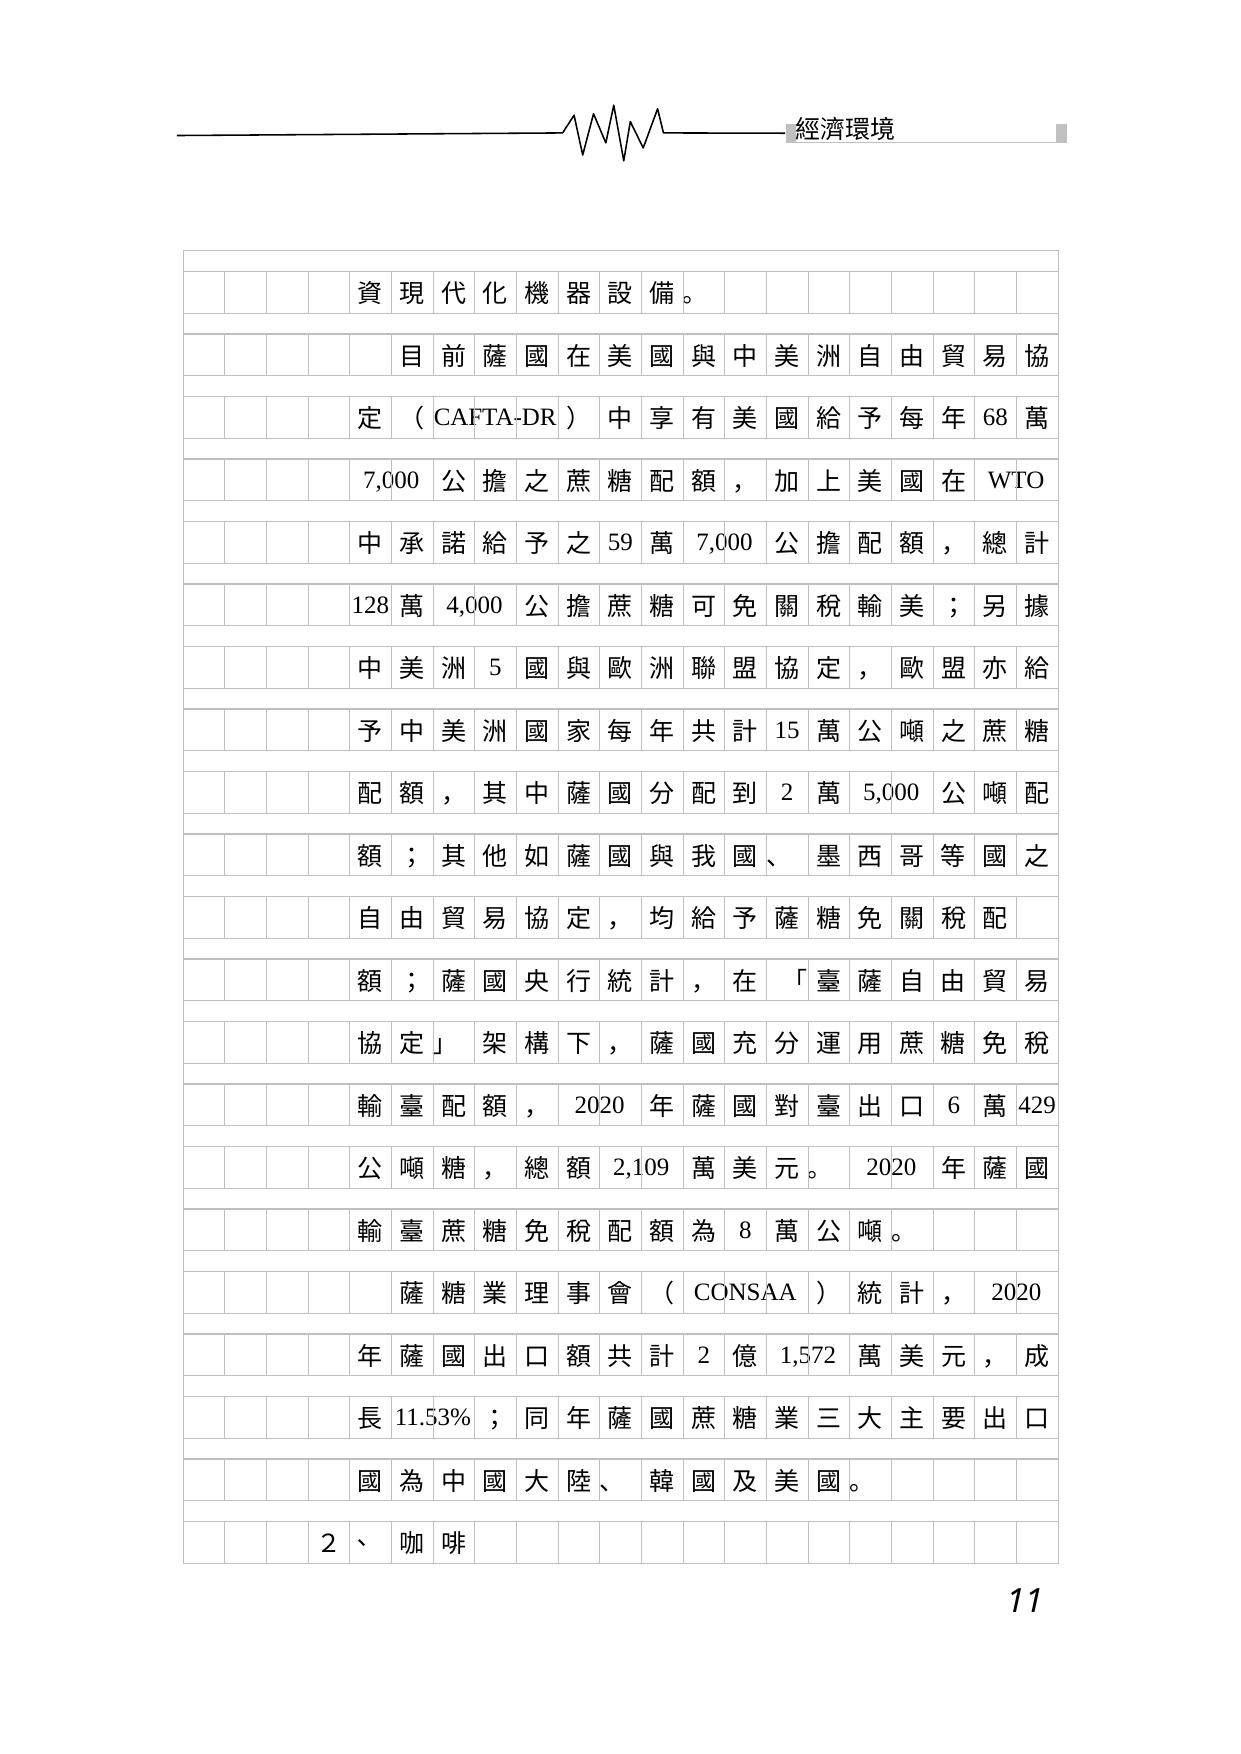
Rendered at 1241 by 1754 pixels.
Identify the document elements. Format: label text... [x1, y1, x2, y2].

text [642, 1522, 683, 1563]
text 薩糖業理事會（CONSAA）統計，2020年薩國出口額共計2億1,572萬美元，成長11.53%；同年薩國蔗糖業三大主要出口國為中國大陸、韓國及美國。 [1017, 1272, 1058, 1313]
text 薩糖業理事會（CONSAA）統計，2020年薩國出口額共計2億1,572萬美元，成長11.53%；同年薩國蔗糖業三大主要出口國為中國大陸、韓國及美國。 [850, 1335, 891, 1375]
text 薩糖業理事會（CONSAA）統計，2020年薩國出口額共計2億1,572萬美元，成長11.53%；同年薩國蔗糖業三大主要出口國為中國大陸、韓國及美國。 [850, 1397, 891, 1438]
text 目前薩國在美國與中美洲自由貿易協定（CAFTA-DR）中享有美國給予每年68萬7,000公擔之蔗糖配額，加上美國在WTO中承諾給予之59萬7,000公擔配額，總計128萬4,000公擔蔗糖可免關稅輸美；另據中美洲5國與歐洲聯盟協定，歐盟亦給予中美洲國家每年共計15萬公噸之蔗糖配額，其中薩國分配到2萬5,000公噸配額；其他如薩國與我國、墨西哥等國之自由貿易協定，均給予薩糖免關稅配額；薩國央行統計，在「臺薩自由貿易協定」架構下，薩國充分運用蔗糖免稅輸臺配額，2020年薩國對臺出口6萬429公噸糖，總額2,109萬美元。2020年薩國輸臺蔗糖免稅配額為8萬公噸。 [330, 751, 1058, 771]
text 薩糖業理事會（CONSAA）統計，2020年薩國出口額共計2億1,572萬美元，成長11.53%；同年薩國蔗糖業三大主要出口國為中國大陸、韓國及美國。 [517, 1460, 558, 1500]
text 薩糖業理事會（CONSAA）統計，2020年薩國出口額共計2億1,572萬美元，成長11.53%；同年薩國蔗糖業三大主要出口國為中國大陸、韓國及美國。 [892, 1272, 933, 1313]
text 薩糖業理事會（CONSAA）統計，2020年薩國出口額共計2億1,572萬美元，成長11.53%；同年薩國蔗糖業三大主要出口國為中國大陸、韓國及美國。 [330, 1314, 1058, 1333]
text 薩糖業理事會（CONSAA）統計，2020年薩國出口額共計2億1,572萬美元，成長11.53%；同年薩國蔗糖業三大主要出口國為中國大陸、韓國及美國。 [892, 1460, 933, 1500]
text 目前薩國在美國與中美洲自由貿易協定（CAFTA-DR）中享有美國給予每年68萬7,000公擔之蔗糖配額，加上美國在WTO中承諾給予之59萬7,000公擔配額，總計128萬4,000公擔蔗糖可免關稅輸美；另據中美洲5國與歐洲聯盟協定，歐盟亦給予中美洲國家每年共計15萬公噸之蔗糖配額，其中薩國分配到2萬5,000公噸配額；其他如薩國與我國、墨西哥等國之自由貿易協定，均給予薩糖免關稅配額；薩國央行統計，在「臺薩自由貿易協定」架構下，薩國充分運用蔗糖免稅輸臺配額，2020年薩國對臺出口6萬429公噸糖，總額2,109萬美元。2020年薩國輸臺蔗糖免稅配額為8萬公噸。 [330, 314, 1058, 333]
text 薩糖業理事會（CONSAA）統計，2020年薩國出口額共計2億1,572萬美元，成長11.53%；同年薩國蔗糖業三大主要出口國為中國大陸、韓國及美國。 [600, 1460, 641, 1500]
text 目前薩國在美國與中美洲自由貿易協定（CAFTA-DR）中享有美國給予每年68萬7,000公擔之蔗糖配額，加上美國在WTO中承諾給予之59萬7,000公擔配額，總計128萬4,000公擔蔗糖可免關稅輸美；另據中美洲5國與歐洲聯盟協定，歐盟亦給予中美洲國家每年共計15萬公噸之蔗糖配額，其中薩國分配到2萬5,000公噸配額；其他如薩國與我國、墨西哥等國之自由貿易協定，均給予薩糖免關稅配額；薩國央行統計，在「臺薩自由貿易協定」架構下，薩國充分運用蔗糖免稅輸臺配額，2020年薩國對臺出口6萬429公噸糖，總額2,109萬美元。2020年薩國輸臺蔗糖免稅配額為8萬公噸。 [330, 939, 1058, 958]
text 薩糖業理事會（CONSAA）統計，2020年薩國出口額共計2億1,572萬美元，成長11.53%；同年薩國蔗糖業三大主要出口國為中國大陸、韓國及美國。 [809, 1397, 849, 1438]
text 薩糖業理事會（CONSAA）統計，2020年薩國出口額共計2億1,572萬美元，成長11.53%；同年薩國蔗糖業三大主要出口國為中國大陸、韓國及美國。 [600, 1335, 641, 1375]
text [600, 1522, 641, 1563]
text 薩國目前有6個製糖廠，生產3種糖，分別為粗糖（黃色）、白糖及精製糖（refinada），其中60%供應國內民眾消費，40%供製造業使用。薩國內需消費610萬公擔，平均每人年消費95磅，該用量係包含用於食品、飲料、冰淇淋、果汁、餅乾等加工食品。由於國際市場需求量增加，薩國蔗糖生產策略改變，除農村甘蔗管理以及收成到加工處理的製程均更加迅速有效外，蔗糖廠亦積極投資現代化機器設備。 [330, 251, 1058, 271]
text 薩糖業理事會（CONSAA）統計，2020年薩國出口額共計2億1,572萬美元，成長11.53%；同年薩國蔗糖業三大主要出口國為中國大陸、韓國及美國。 [850, 1272, 891, 1313]
text [975, 1522, 1016, 1563]
text 薩糖業理事會（CONSAA）統計，2020年薩國出口額共計2億1,572萬美元，成長11.53%；同年薩國蔗糖業三大主要出口國為中國大陸、韓國及美國。 [642, 1397, 683, 1438]
text 薩糖業理事會（CONSAA）統計，2020年薩國出口額共計2億1,572萬美元，成長11.53%；同年薩國蔗糖業三大主要出口國為中國大陸、韓國及美國。 [725, 1397, 766, 1438]
text 薩糖業理事會（CONSAA）統計，2020年薩國出口額共計2億1,572萬美元，成長11.53%；同年薩國蔗糖業三大主要出口國為中國大陸、韓國及美國。 [350, 1460, 391, 1500]
text ２ [309, 1522, 349, 1563]
text 薩糖業理事會（CONSAA）統計，2020年薩國出口額共計2億1,572萬美元，成長11.53%；同年薩國蔗糖業三大主要出口國為中國大陸、韓國及美國。 [684, 1460, 724, 1500]
text 薩糖業理事會（CONSAA）統計，2020年薩國出口額共計2億1,572萬美元，成長11.53%；同年薩國蔗糖業三大主要出口國為中國大陸、韓國及美國。 [559, 1460, 599, 1500]
text [725, 1522, 766, 1563]
text 目前薩國在美國與中美洲自由貿易協定（CAFTA-DR）中享有美國給予每年68萬7,000公擔之蔗糖配額，加上美國在WTO中承諾給予之59萬7,000公擔配額，總計128萬4,000公擔蔗糖可免關稅輸美；另據中美洲5國與歐洲聯盟協定，歐盟亦給予中美洲國家每年共計15萬公噸之蔗糖配額，其中薩國分配到2萬5,000公噸配額；其他如薩國與我國、墨西哥等國之自由貿易協定，均給予薩糖免關稅配額；薩國央行統計，在「臺薩自由貿易協定」架構下，薩國充分運用蔗糖免稅輸臺配額，2020年薩國對臺出口6萬429公噸糖，總額2,109萬美元。2020年薩國輸臺蔗糖免稅配額為8萬公噸。 [330, 626, 1058, 646]
text 薩糖業理事會（CONSAA）統計，2020年薩國出口額共計2億1,572萬美元，成長11.53%；同年薩國蔗糖業三大主要出口國為中國大陸、韓國及美國。 [392, 1397, 433, 1438]
text 薩糖業理事會（CONSAA）統計，2020年薩國出口額共計2億1,572萬美元，成長11.53%；同年薩國蔗糖業三大主要出口國為中國大陸、韓國及美國。 [642, 1272, 683, 1313]
text 薩糖業理事會（CONSAA）統計，2020年薩國出口額共計2億1,572萬美元，成長11.53%；同年薩國蔗糖業三大主要出口國為中國大陸、韓國及美國。 [975, 1397, 1016, 1438]
text 目前薩國在美國與中美洲自由貿易協定（CAFTA-DR）中享有美國給予每年68萬7,000公擔之蔗糖配額，加上美國在WTO中承諾給予之59萬7,000公擔配額，總計128萬4,000公擔蔗糖可免關稅輸美；另據中美洲5國與歐洲聯盟協定，歐盟亦給予中美洲國家每年共計15萬公噸之蔗糖配額，其中薩國分配到2萬5,000公噸配額；其他如薩國與我國、墨西哥等國之自由貿易協定，均給予薩糖免關稅配額；薩國央行統計，在「臺薩自由貿易協定」架構下，薩國充分運用蔗糖免稅輸臺配額，2020年薩國對臺出口6萬429公噸糖，總額2,109萬美元。2020年薩國輸臺蔗糖免稅配額為8萬公噸。 [330, 1126, 1058, 1146]
text 薩糖業理事會（CONSAA）統計，2020年薩國出口額共計2億1,572萬美元，成長11.53%；同年薩國蔗糖業三大主要出口國為中國大陸、韓國及美國。 [475, 1272, 516, 1313]
text 薩糖業理事會（CONSAA）統計，2020年薩國出口額共計2億1,572萬美元，成長11.53%；同年薩國蔗糖業三大主要出口國為中國大陸、韓國及美國。 [725, 1460, 766, 1500]
text 目前薩國在美國與中美洲自由貿易協定（CAFTA-DR）中享有美國給予每年68萬7,000公擔之蔗糖配額，加上美國在WTO中承諾給予之59萬7,000公擔配額，總計128萬4,000公擔蔗糖可免關稅輸美；另據中美洲5國與歐洲聯盟協定，歐盟亦給予中美洲國家每年共計15萬公噸之蔗糖配額，其中薩國分配到2萬5,000公噸配額；其他如薩國與我國、墨西哥等國之自由貿易協定，均給予薩糖免關稅配額；薩國央行統計，在「臺薩自由貿易協定」架構下，薩國充分運用蔗糖免稅輸臺配額，2020年薩國對臺出口6萬429公噸糖，總額2,109萬美元。2020年薩國輸臺蔗糖免稅配額為8萬公噸。 [330, 1064, 1058, 1083]
text [767, 1522, 808, 1563]
text 目前薩國在美國與中美洲自由貿易協定（CAFTA-DR）中享有美國給予每年68萬7,000公擔之蔗糖配額，加上美國在WTO中承諾給予之59萬7,000公擔配額，總計128萬4,000公擔蔗糖可免關稅輸美；另據中美洲5國與歐洲聯盟協定，歐盟亦給予中美洲國家每年共計15萬公噸之蔗糖配額，其中薩國分配到2萬5,000公噸配額；其他如薩國與我國、墨西哥等國之自由貿易協定，均給予薩糖免關稅配額；薩國央行統計，在「臺薩自由貿易協定」架構下，薩國充分運用蔗糖免稅輸臺配額，2020年薩國對臺出口6萬429公噸糖，總額2,109萬美元。2020年薩國輸臺蔗糖免稅配額為8萬公噸。 [330, 1189, 1058, 1208]
text [559, 1522, 599, 1563]
text 啡 [434, 1522, 474, 1563]
text 薩糖業理事會（CONSAA）統計，2020年薩國出口額共計2億1,572萬美元，成長11.53%；同年薩國蔗糖業三大主要出口國為中國大陸、韓國及美國。 [767, 1335, 808, 1375]
text 、 [350, 1522, 391, 1563]
text 薩糖業理事會（CONSAA）統計，2020年薩國出口額共計2億1,572萬美元，成長11.53%；同年薩國蔗糖業三大主要出口國為中國大陸、韓國及美國。 [330, 1376, 1058, 1396]
text 薩糖業理事會（CONSAA）統計，2020年薩國出口額共計2億1,572萬美元，成長11.53%；同年薩國蔗糖業三大主要出口國為中國大陸、韓國及美國。 [642, 1460, 683, 1500]
text 薩糖業理事會（CONSAA）統計，2020年薩國出口額共計2億1,572萬美元，成長11.53%；同年薩國蔗糖業三大主要出口國為中國大陸、韓國及美國。 [809, 1460, 849, 1500]
text 薩糖業理事會（CONSAA）統計，2020年薩國出口額共計2億1,572萬美元，成長11.53%；同年薩國蔗糖業三大主要出口國為中國大陸、韓國及美國。 [684, 1397, 724, 1438]
text 薩糖業理事會（CONSAA）統計，2020年薩國出口額共計2億1,572萬美元，成長11.53%；同年薩國蔗糖業三大主要出口國為中國大陸、韓國及美國。 [975, 1460, 1016, 1500]
text 薩糖業理事會（CONSAA）統計，2020年薩國出口額共計2億1,572萬美元，成長11.53%；同年薩國蔗糖業三大主要出口國為中國大陸、韓國及美國。 [1017, 1460, 1058, 1500]
text 薩糖業理事會（CONSAA）統計，2020年薩國出口額共計2億1,572萬美元，成長11.53%；同年薩國蔗糖業三大主要出口國為中國大陸、韓國及美國。 [517, 1335, 558, 1375]
text 薩糖業理事會（CONSAA）統計，2020年薩國出口額共計2億1,572萬美元，成長11.53%；同年薩國蔗糖業三大主要出口國為中國大陸、韓國及美國。 [725, 1335, 766, 1375]
text 薩糖業理事會（CONSAA）統計，2020年薩國出口額共計2億1,572萬美元，成長11.53%；同年薩國蔗糖業三大主要出口國為中國大陸、韓國及美國。 [475, 1460, 516, 1500]
text 薩糖業理事會（CONSAA）統計，2020年薩國出口額共計2億1,572萬美元，成長11.53%；同年薩國蔗糖業三大主要出口國為中國大陸、韓國及美國。 [850, 1460, 891, 1500]
text [281, 1522, 308, 1563]
text 薩糖業理事會（CONSAA）統計，2020年薩國出口額共計2億1,572萬美元，成長11.53%；同年薩國蔗糖業三大主要出口國為中國大陸、韓國及美國。 [1017, 1397, 1058, 1438]
text 薩糖業理事會（CONSAA）統計，2020年薩國出口額共計2億1,572萬美元，成長11.53%；同年薩國蔗糖業三大主要出口國為中國大陸、韓國及美國。 [1017, 1335, 1058, 1375]
text 薩糖業理事會（CONSAA）統計，2020年薩國出口額共計2億1,572萬美元，成長11.53%；同年薩國蔗糖業三大主要出口國為中國大陸、韓國及美國。 [767, 1397, 808, 1438]
text 目前薩國在美國與中美洲自由貿易協定（CAFTA-DR）中享有美國給予每年68萬7,000公擔之蔗糖配額，加上美國在WTO中承諾給予之59萬7,000公擔配額，總計128萬4,000公擔蔗糖可免關稅輸美；另據中美洲5國與歐洲聯盟協定，歐盟亦給予中美洲國家每年共計15萬公噸之蔗糖配額，其中薩國分配到2萬5,000公噸配額；其他如薩國與我國、墨西哥等國之自由貿易協定，均給予薩糖免關稅配額；薩國央行統計，在「臺薩自由貿易協定」架構下，薩國充分運用蔗糖免稅輸臺配額，2020年薩國對臺出口6萬429公噸糖，總額2,109萬美元。2020年薩國輸臺蔗糖免稅配額為8萬公噸。 [330, 814, 1058, 833]
text [850, 1522, 891, 1563]
text 目前薩國在美國與中美洲自由貿易協定（CAFTA-DR）中享有美國給予每年68萬7,000公擔之蔗糖配額，加上美國在WTO中承諾給予之59萬7,000公擔配額，總計128萬4,000公擔蔗糖可免關稅輸美；另據中美洲5國與歐洲聯盟協定，歐盟亦給予中美洲國家每年共計15萬公噸之蔗糖配額，其中薩國分配到2萬5,000公噸配額；其他如薩國與我國、墨西哥等國之自由貿易協定，均給予薩糖免關稅配額；薩國央行統計，在「臺薩自由貿易協定」架構下，薩國充分運用蔗糖免稅輸臺配額，2020年薩國對臺出口6萬429公噸糖，總額2,109萬美元。2020年薩國輸臺蔗糖免稅配額為8萬公噸。 [330, 501, 1058, 521]
text 目前薩國在美國與中美洲自由貿易協定（CAFTA-DR）中享有美國給予每年68萬7,000公擔之蔗糖配額，加上美國在WTO中承諾給予之59萬7,000公擔配額，總計128萬4,000公擔蔗糖可免關稅輸美；另據中美洲5國與歐洲聯盟協定，歐盟亦給予中美洲國家每年共計15萬公噸之蔗糖配額，其中薩國分配到2萬5,000公噸配額；其他如薩國與我國、墨西哥等國之自由貿易協定，均給予薩糖免關稅配額；薩國央行統計，在「臺薩自由貿易協定」架構下，薩國充分運用蔗糖免稅輸臺配額，2020年薩國對臺出口6萬429公噸糖，總額2,109萬美元。2020年薩國輸臺蔗糖免稅配額為8萬公噸。 [330, 564, 1058, 583]
text 薩糖業理事會（CONSAA）統計，2020年薩國出口額共計2億1,572萬美元，成長11.53%；同年薩國蔗糖業三大主要出口國為中國大陸、韓國及美國。 [934, 1397, 974, 1438]
text 薩糖業理事會（CONSAA）統計，2020年薩國出口額共計2億1,572萬美元，成長11.53%；同年薩國蔗糖業三大主要出口國為中國大陸、韓國及美國。 [975, 1272, 1016, 1313]
text 薩糖業理事會（CONSAA）統計，2020年薩國出口額共計2億1,572萬美元，成長11.53%；同年薩國蔗糖業三大主要出口國為中國大陸、韓國及美國。 [600, 1397, 641, 1438]
text 薩糖業理事會（CONSAA）統計，2020年薩國出口額共計2億1,572萬美元，成長11.53%；同年薩國蔗糖業三大主要出口國為中國大陸、韓國及美國。 [392, 1335, 433, 1375]
text 薩糖業理事會（CONSAA）統計，2020年薩國出口額共計2億1,572萬美元，成長11.53%；同年薩國蔗糖業三大主要出口國為中國大陸、韓國及美國。 [350, 1397, 391, 1438]
text 薩糖業理事會（CONSAA）統計，2020年薩國出口額共計2億1,572萬美元，成長11.53%；同年薩國蔗糖業三大主要出口國為中國大陸、韓國及美國。 [767, 1460, 808, 1500]
text [934, 1522, 974, 1563]
text [517, 1522, 558, 1563]
text 目前薩國在美國與中美洲自由貿易協定（CAFTA-DR）中享有美國給予每年68萬7,000公擔之蔗糖配額，加上美國在WTO中承諾給予之59萬7,000公擔配額，總計128萬4,000公擔蔗糖可免關稅輸美；另據中美洲5國與歐洲聯盟協定，歐盟亦給予中美洲國家每年共計15萬公噸之蔗糖配額，其中薩國分配到2萬5,000公噸配額；其他如薩國與我國、墨西哥等國之自由貿易協定，均給予薩糖免關稅配額；薩國央行統計，在「臺薩自由貿易協定」架構下，薩國充分運用蔗糖免稅輸臺配額，2020年薩國對臺出口6萬429公噸糖，總額2,109萬美元。2020年薩國輸臺蔗糖免稅配額為8萬公噸。 [330, 439, 1058, 458]
text 薩糖業理事會（CONSAA）統計，2020年薩國出口額共計2億1,572萬美元，成長11.53%；同年薩國蔗糖業三大主要出口國為中國大陸、韓國及美國。 [434, 1272, 474, 1313]
text 薩糖業理事會（CONSAA）統計，2020年薩國出口額共計2億1,572萬美元，成長11.53%；同年薩國蔗糖業三大主要出口國為中國大陸、韓國及美國。 [475, 1335, 516, 1375]
text 薩糖業理事會（CONSAA）統計，2020年薩國出口額共計2億1,572萬美元，成長11.53%；同年薩國蔗糖業三大主要出口國為中國大陸、韓國及美國。 [642, 1335, 683, 1375]
text 薩糖業理事會（CONSAA）統計，2020年薩國出口額共計2億1,572萬美元，成長11.53%；同年薩國蔗糖業三大主要出口國為中國大陸、韓國及美國。 [392, 1460, 433, 1500]
text 薩糖業理事會（CONSAA）統計，2020年薩國出口額共計2億1,572萬美元，成長11.53%；同年薩國蔗糖業三大主要出口國為中國大陸、韓國及美國。 [330, 1251, 1058, 1271]
text 薩糖業理事會（CONSAA）統計，2020年薩國出口額共計2億1,572萬美元，成長11.53%；同年薩國蔗糖業三大主要出口國為中國大陸、韓國及美國。 [684, 1335, 724, 1375]
text 薩糖業理事會（CONSAA）統計，2020年薩國出口額共計2億1,572萬美元，成長11.53%；同年薩國蔗糖業三大主要出口國為中國大陸、韓國及美國。 [809, 1335, 849, 1375]
text 薩糖業理事會（CONSAA）統計，2020年薩國出口額共計2億1,572萬美元，成長11.53%；同年薩國蔗糖業三大主要出口國為中國大陸、韓國及美國。 [475, 1397, 516, 1438]
text 薩糖業理事會（CONSAA）統計，2020年薩國出口額共計2億1,572萬美元，成長11.53%；同年薩國蔗糖業三大主要出口國為中國大陸、韓國及美國。 [809, 1272, 849, 1313]
text 薩糖業理事會（CONSAA）統計，2020年薩國出口額共計2億1,572萬美元，成長11.53%；同年薩國蔗糖業三大主要出口國為中國大陸、韓國及美國。 [434, 1335, 474, 1375]
text 咖 [392, 1522, 433, 1563]
text [809, 1522, 849, 1563]
text 目前薩國在美國與中美洲自由貿易協定（CAFTA-DR）中享有美國給予每年68萬7,000公擔之蔗糖配額，加上美國在WTO中承諾給予之59萬7,000公擔配額，總計128萬4,000公擔蔗糖可免關稅輸美；另據中美洲5國與歐洲聯盟協定，歐盟亦給予中美洲國家每年共計15萬公噸之蔗糖配額，其中薩國分配到2萬5,000公噸配額；其他如薩國與我國、墨西哥等國之自由貿易協定，均給予薩糖免關稅配額；薩國央行統計，在「臺薩自由貿易協定」架構下，薩國充分運用蔗糖免稅輸臺配額，2020年薩國對臺出口6萬429公噸糖，總額2,109萬美元。2020年薩國輸臺蔗糖免稅配額為8萬公噸。 [330, 376, 1058, 396]
text [475, 1522, 516, 1563]
text 薩糖業理事會（CONSAA）統計，2020年薩國出口額共計2億1,572萬美元，成長11.53%；同年薩國蔗糖業三大主要出口國為中國大陸、韓國及美國。 [559, 1397, 599, 1438]
text 薩糖業理事會（CONSAA）統計，2020年薩國出口額共計2億1,572萬美元，成長11.53%；同年薩國蔗糖業三大主要出口國為中國大陸、韓國及美國。 [767, 1272, 808, 1313]
text 目前薩國在美國與中美洲自由貿易協定（CAFTA-DR）中享有美國給予每年68萬7,000公擔之蔗糖配額，加上美國在WTO中承諾給予之59萬7,000公擔配額，總計128萬4,000公擔蔗糖可免關稅輸美；另據中美洲5國與歐洲聯盟協定，歐盟亦給予中美洲國家每年共計15萬公噸之蔗糖配額，其中薩國分配到2萬5,000公噸配額；其他如薩國與我國、墨西哥等國之自由貿易協定，均給予薩糖免關稅配額；薩國央行統計，在「臺薩自由貿易協定」架構下，薩國充分運用蔗糖免稅輸臺配額，2020年薩國對臺出口6萬429公噸糖，總額2,109萬美元。2020年薩國輸臺蔗糖免稅配額為8萬公噸。 [330, 876, 1058, 896]
text 薩糖業理事會（CONSAA）統計，2020年薩國出口額共計2億1,572萬美元，成長11.53%；同年薩國蔗糖業三大主要出口國為中國大陸、韓國及美國。 [725, 1272, 766, 1313]
text 薩糖業理事會（CONSAA）統計，2020年薩國出口額共計2億1,572萬美元，成長11.53%；同年薩國蔗糖業三大主要出口國為中國大陸、韓國及美國。 [934, 1335, 974, 1375]
text 薩糖業理事會（CONSAA）統計，2020年薩國出口額共計2億1,572萬美元，成長11.53%；同年薩國蔗糖業三大主要出口國為中國大陸、韓國及美國。 [600, 1272, 641, 1313]
text 薩糖業理事會（CONSAA）統計，2020年薩國出口額共計2億1,572萬美元，成長11.53%；同年薩國蔗糖業三大主要出口國為中國大陸、韓國及美國。 [434, 1460, 474, 1500]
text 薩糖業理事會（CONSAA）統計，2020年薩國出口額共計2億1,572萬美元，成長11.53%；同年薩國蔗糖業三大主要出口國為中國大陸、韓國及美國。 [559, 1335, 599, 1375]
text 薩糖業理事會（CONSAA）統計，2020年薩國出口額共計2億1,572萬美元，成長11.53%；同年薩國蔗糖業三大主要出口國為中國大陸、韓國及美國。 [934, 1272, 974, 1313]
text 薩糖業理事會（CONSAA）統計，2020年薩國出口額共計2億1,572萬美元，成長11.53%；同年薩國蔗糖業三大主要出口國為中國大陸、韓國及美國。 [975, 1335, 1016, 1375]
text 薩糖業理事會（CONSAA）統計，2020年薩國出口額共計2億1,572萬美元，成長11.53%；同年薩國蔗糖業三大主要出口國為中國大陸、韓國及美國。 [350, 1272, 391, 1313]
text 薩糖業理事會（CONSAA）統計，2020年薩國出口額共計2億1,572萬美元，成長11.53%；同年薩國蔗糖業三大主要出口國為中國大陸、韓國及美國。 [559, 1272, 599, 1313]
text 薩糖業理事會（CONSAA）統計，2020年薩國出口額共計2億1,572萬美元，成長11.53%；同年薩國蔗糖業三大主要出口國為中國大陸、韓國及美國。 [434, 1397, 474, 1438]
text 薩糖業理事會（CONSAA）統計，2020年薩國出口額共計2億1,572萬美元，成長11.53%；同年薩國蔗糖業三大主要出口國為中國大陸、韓國及美國。 [934, 1460, 974, 1500]
text 薩糖業理事會（CONSAA）統計，2020年薩國出口額共計2億1,572萬美元，成長11.53%；同年薩國蔗糖業三大主要出口國為中國大陸、韓國及美國。 [684, 1272, 724, 1313]
text 薩糖業理事會（CONSAA）統計，2020年薩國出口額共計2億1,572萬美元，成長11.53%；同年薩國蔗糖業三大主要出口國為中國大陸、韓國及美國。 [517, 1272, 558, 1313]
text [684, 1522, 724, 1563]
text 薩糖業理事會（CONSAA）統計，2020年薩國出口額共計2億1,572萬美元，成長11.53%；同年薩國蔗糖業三大主要出口國為中國大陸、韓國及美國。 [350, 1335, 391, 1375]
text 目前薩國在美國與中美洲自由貿易協定（CAFTA-DR）中享有美國給予每年68萬7,000公擔之蔗糖配額，加上美國在WTO中承諾給予之59萬7,000公擔配額，總計128萬4,000公擔蔗糖可免關稅輸美；另據中美洲5國與歐洲聯盟協定，歐盟亦給予中美洲國家每年共計15萬公噸之蔗糖配額，其中薩國分配到2萬5,000公噸配額；其他如薩國與我國、墨西哥等國之自由貿易協定，均給予薩糖免關稅配額；薩國央行統計，在「臺薩自由貿易協定」架構下，薩國充分運用蔗糖免稅輸臺配額，2020年薩國對臺出口6萬429公噸糖，總額2,109萬美元。2020年薩國輸臺蔗糖免稅配額為8萬公噸。 [330, 1001, 1058, 1021]
text 薩糖業理事會（CONSAA）統計，2020年薩國出口額共計2億1,572萬美元，成長11.53%；同年薩國蔗糖業三大主要出口國為中國大陸、韓國及美國。 [517, 1397, 558, 1438]
text 薩糖業理事會（CONSAA）統計，2020年薩國出口額共計2億1,572萬美元，成長11.53%；同年薩國蔗糖業三大主要出口國為中國大陸、韓國及美國。 [892, 1397, 933, 1438]
text 薩糖業理事會（CONSAA）統計，2020年薩國出口額共計2億1,572萬美元，成長11.53%；同年薩國蔗糖業三大主要出口國為中國大陸、韓國及美國。 [392, 1272, 433, 1313]
text 目前薩國在美國與中美洲自由貿易協定（CAFTA-DR）中享有美國給予每年68萬7,000公擔之蔗糖配額，加上美國在WTO中承諾給予之59萬7,000公擔配額，總計128萬4,000公擔蔗糖可免關稅輸美；另據中美洲5國與歐洲聯盟協定，歐盟亦給予中美洲國家每年共計15萬公噸之蔗糖配額，其中薩國分配到2萬5,000公噸配額；其他如薩國與我國、墨西哥等國之自由貿易協定，均給予薩糖免關稅配額；薩國央行統計，在「臺薩自由貿易協定」架構下，薩國充分運用蔗糖免稅輸臺配額，2020年薩國對臺出口6萬429公噸糖，總額2,109萬美元。2020年薩國輸臺蔗糖免稅配額為8萬公噸。 [330, 689, 1058, 708]
text [1017, 1522, 1058, 1563]
text [892, 1522, 933, 1563]
text 薩糖業理事會（CONSAA）統計，2020年薩國出口額共計2億1,572萬美元，成長11.53%；同年薩國蔗糖業三大主要出口國為中國大陸、韓國及美國。 [892, 1335, 933, 1375]
text 薩糖業理事會（CONSAA）統計，2020年薩國出口額共計2億1,572萬美元，成長11.53%；同年薩國蔗糖業三大主要出口國為中國大陸、韓國及美國。 [330, 1439, 1058, 1458]
text [281, 1501, 1058, 1521]
